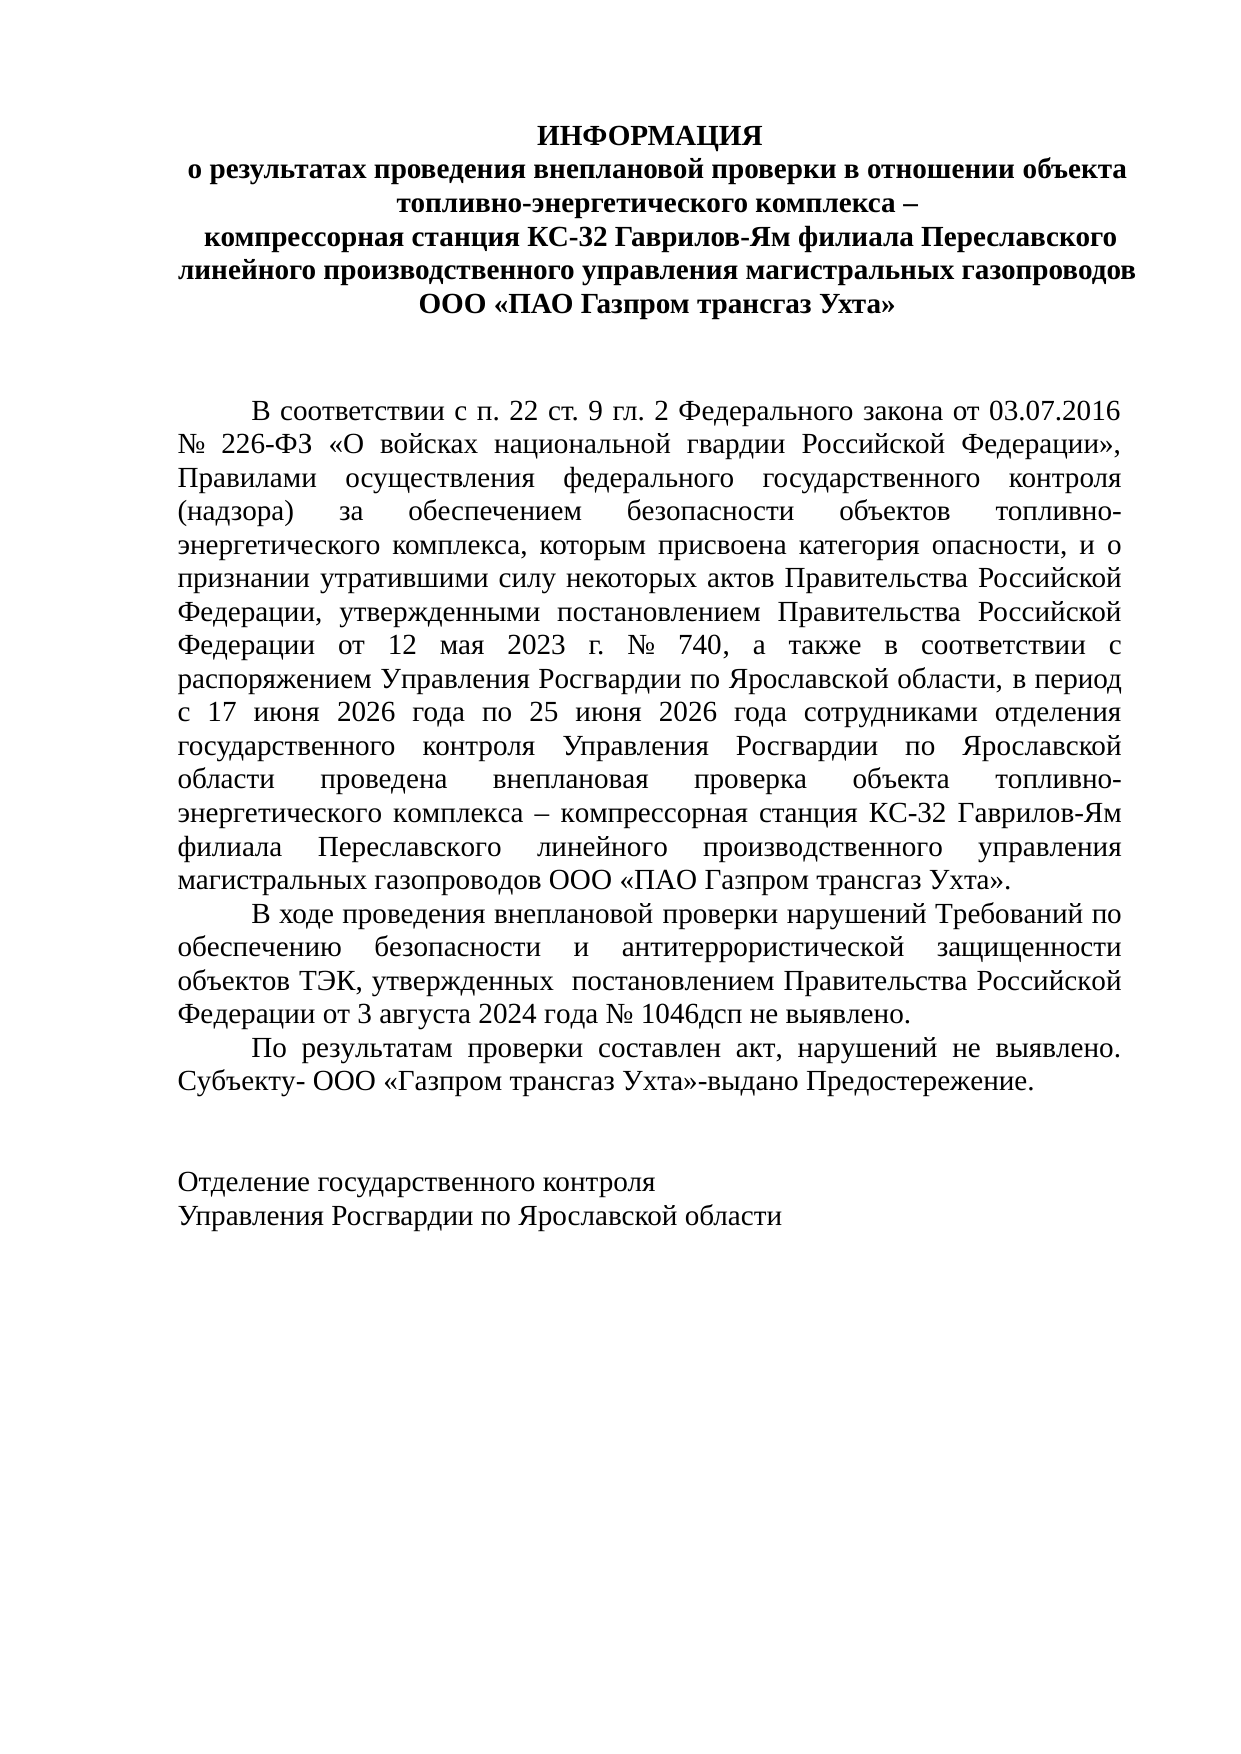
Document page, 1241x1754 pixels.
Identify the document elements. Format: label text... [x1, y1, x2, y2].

text По результатам проверки составлен акт, нарушений не выявлено. Субъекту- ООО «Газпром трансгаз Ухта»-выдано Предостережение. [177, 1030, 1122, 1097]
text Управления Росгвардии по Ярославской области [177, 1198, 1122, 1231]
text В соответствии с п. 22 ст. 9 гл. 2 Федерального закона от 03.07.2016 № 226-ФЗ «О войсках национальной гвардии Российской Федерации», Правилами осуществления федерального государственного контроля (надзора) за обеспечением безопасности объектов топливно-энергетического комплекса, которым присвоена категория опасности, и о признании утратившими силу некоторых актов Правительства Российской Федерации, утвержденными постановлением Правительства Российской Федерации от 12 мая 2023 г. № 740, а также в соответствии с распоряжением Управления Росгвардии по Ярославской области, в период с 17 июня 2026 года по 25 июня 2026 года сотрудниками отделения государственного контроля Управления Росгвардии по Ярославской области проведена внеплановая проверка объекта топливно-энергетического комплекса – компрессорная станция КС-32 Гаврилов-Ям филиала Переславского линейного производственного управления магистральных газопроводов ООО «ПАО Газпром трансгаз Ухта». [177, 393, 1122, 896]
text ООО «ПАО Газпром трансгаз Ухта» [177, 286, 1137, 319]
text В ходе проведения внеплановой проверки нарушений Требований по обеспечению безопасности и антитеррористической защищенности объектов ТЭК, утвержденных постановлением Правительства Российской Федерации от 3 августа 2024 года № 1046дсп не выявлено. [177, 896, 1122, 1030]
text Отделение государственного контроля [177, 1164, 1122, 1198]
text о результатах проведения внеплановой проверки в отношении объекта [177, 152, 1137, 185]
text топливно-энергетического комплекса – [177, 185, 1137, 219]
text компрессорная станция КС-32 Гаврилов-Ям филиала Переславского линейного производственного управления магистральных газопроводов [177, 219, 1137, 286]
text ИНФОРМАЦИЯ [177, 118, 1122, 152]
